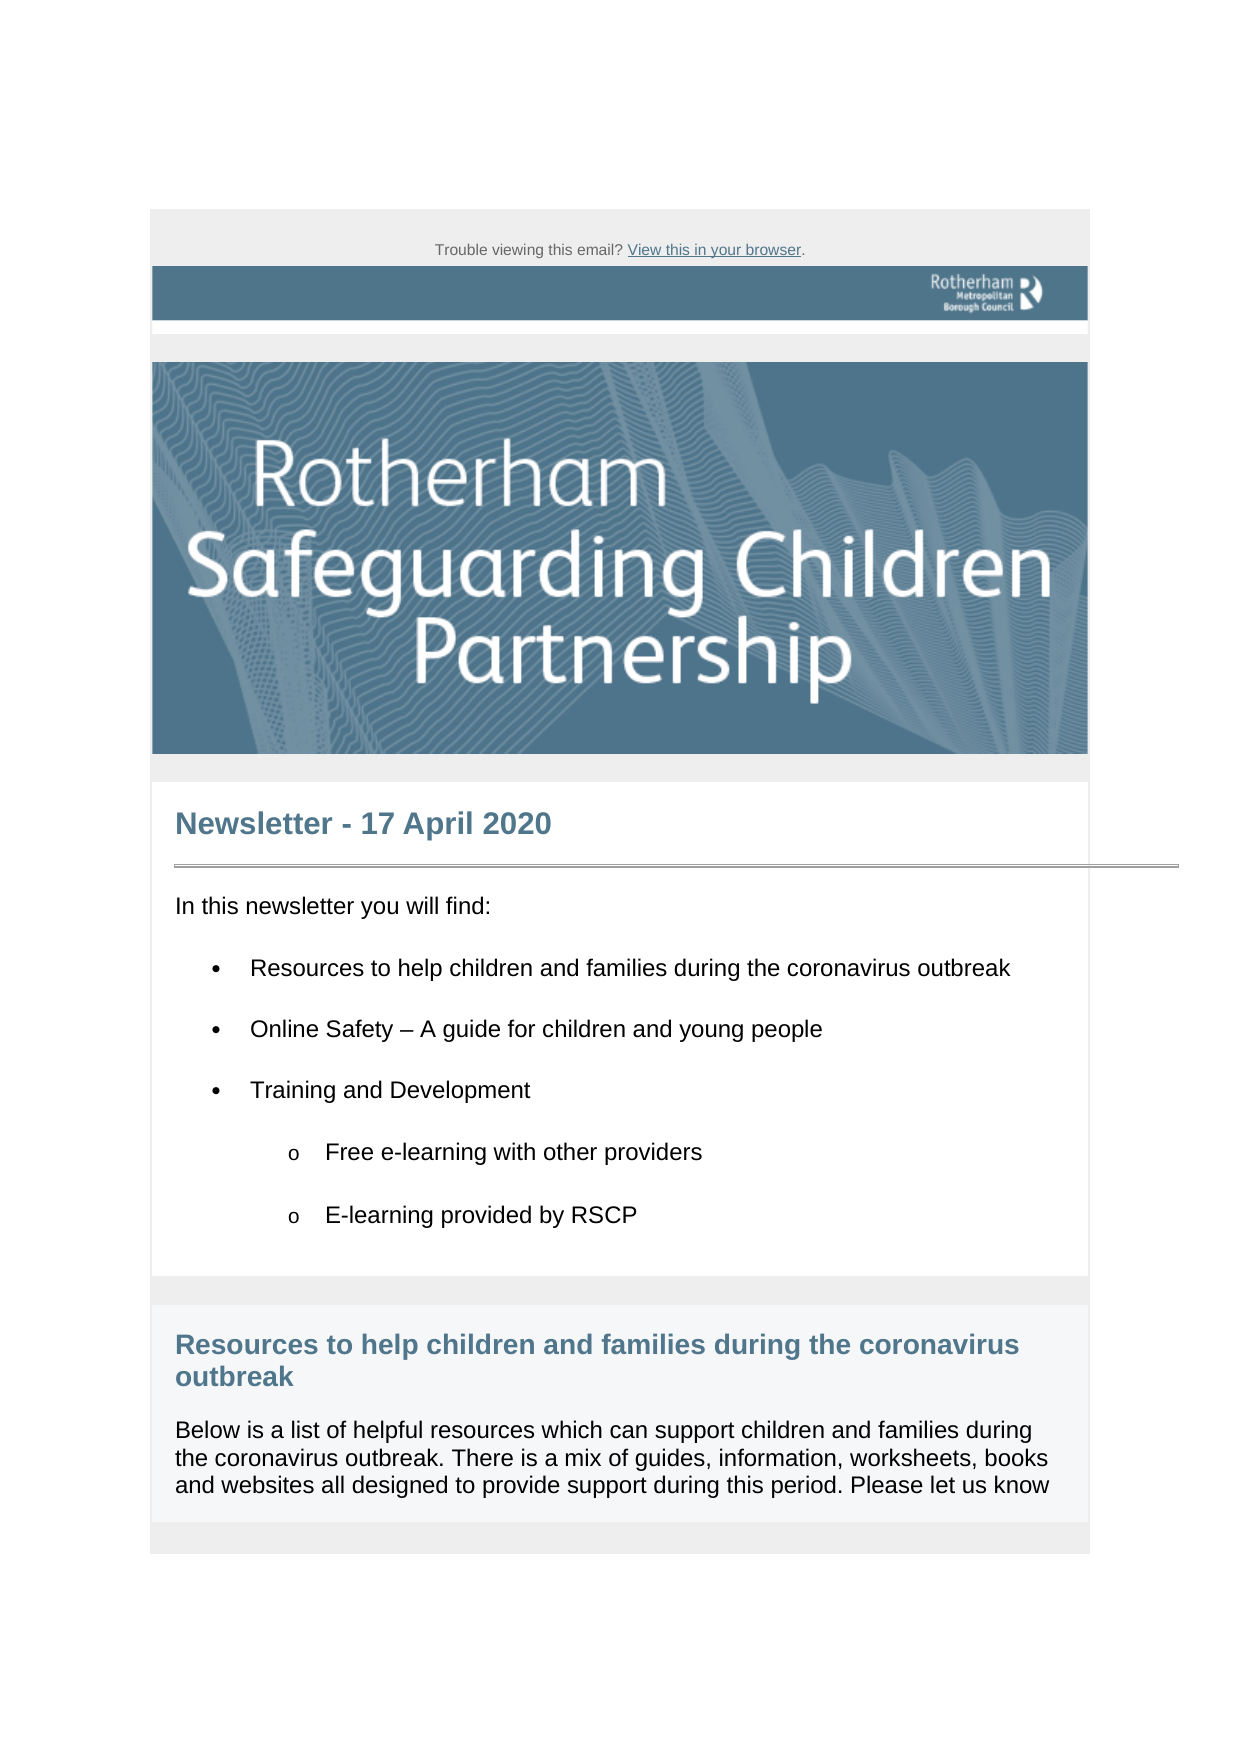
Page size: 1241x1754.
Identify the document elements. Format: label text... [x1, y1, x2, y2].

table_header [152, 209, 1088, 240]
table_header [152, 754, 1088, 782]
table_header Newsletter - 17 April 2020 [175, 805, 1065, 864]
table_header Trouble viewing this email? View this in your browser. [152, 240, 1088, 266]
table_header [152, 782, 1088, 1276]
table_header In this newsletter you will find: Resources to help children and families during the coronavirus outbreak Online Safety – A guide for children and young people Training and Development Free e-learning with other providers E-learning provided by RSCP [175, 868, 1065, 1253]
table_header Resources to help children and families during the coronavirus outbreak Below is a list of helpful resources which can support children and families during the coronavirus outbreak. There is a mix of guides, information, worksheets, books and websites all designed to provide support during this period. Please let us know [175, 1328, 1065, 1499]
table_header [152, 1276, 1088, 1305]
table_header [152, 334, 1088, 362]
table_header [152, 1305, 1088, 1522]
table_header [152, 1522, 1088, 1554]
table_header [150, 150, 154, 181]
